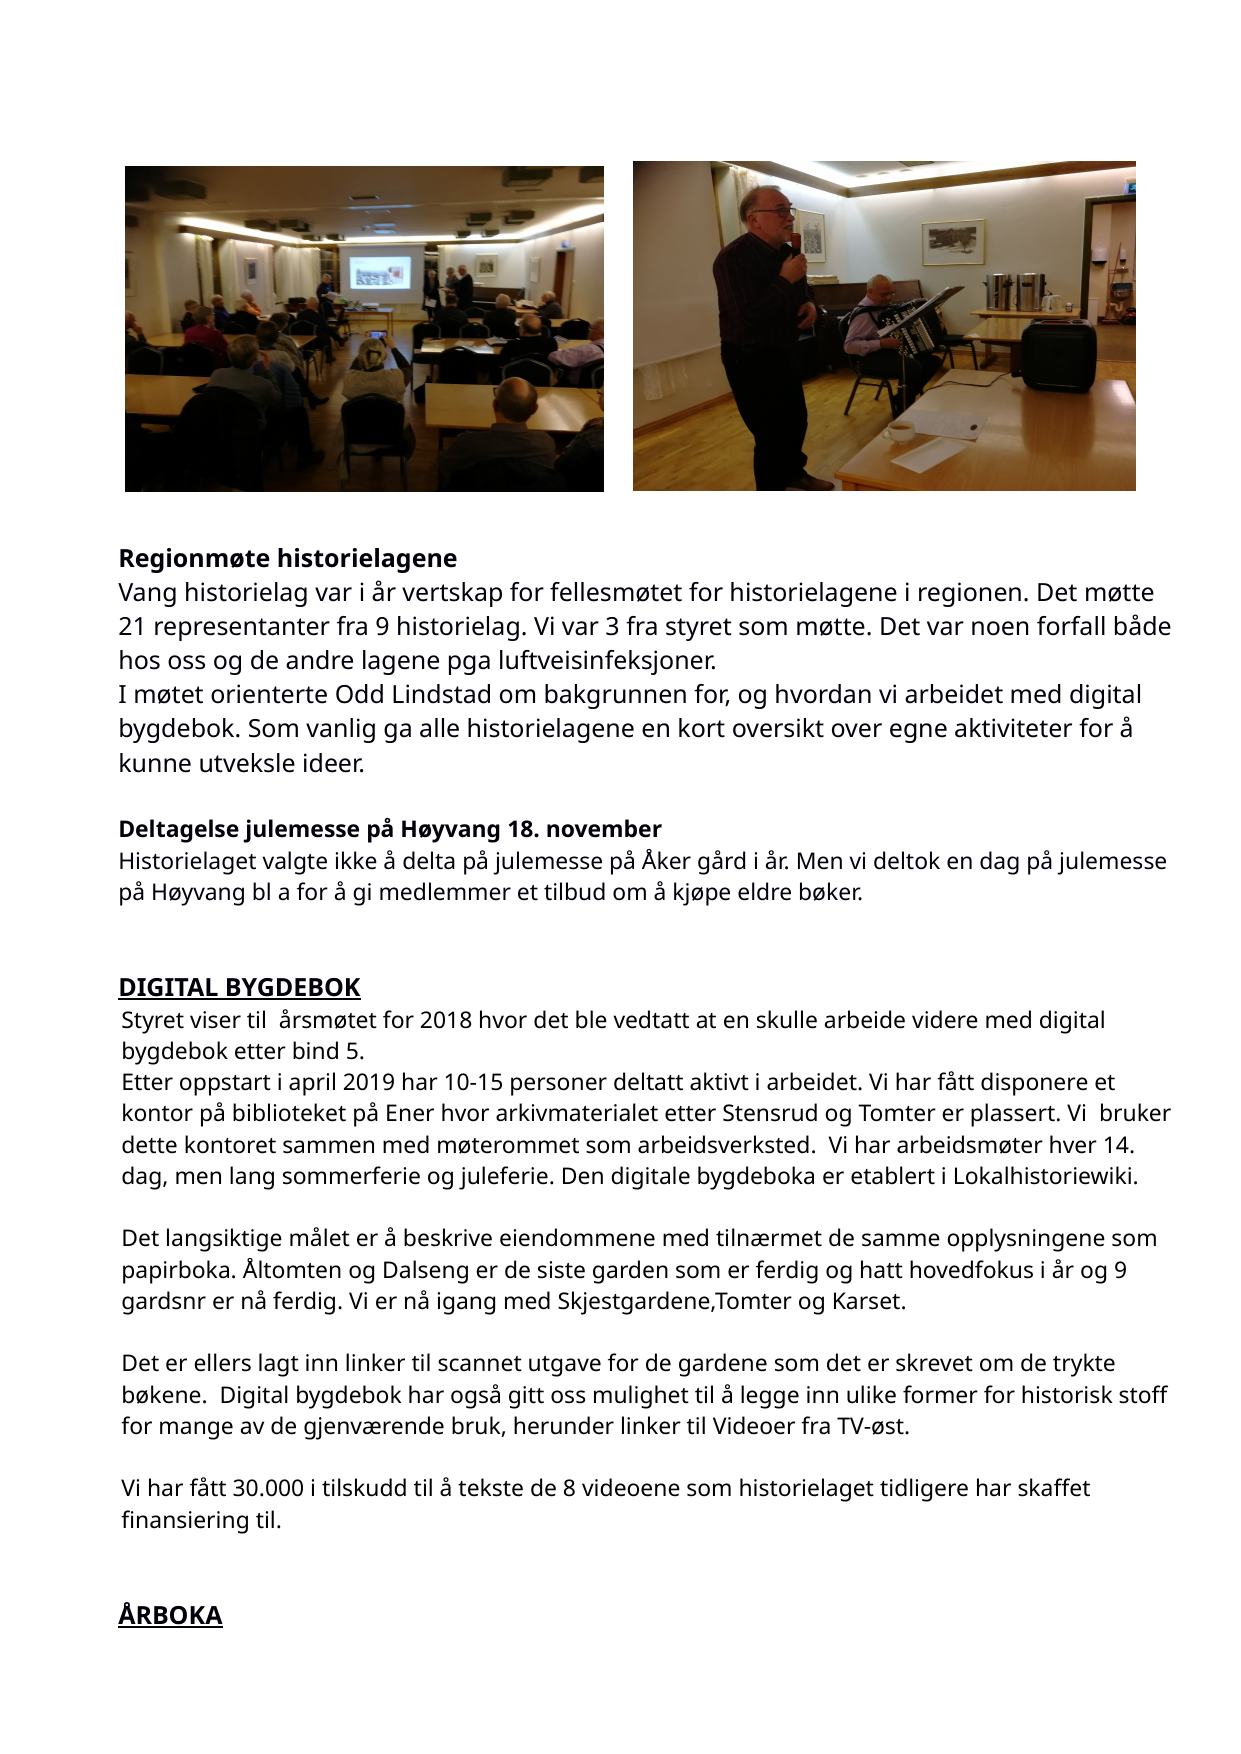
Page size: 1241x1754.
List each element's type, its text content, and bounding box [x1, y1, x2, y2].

text Historielaget valgte ikke å delta på julemesse på Åker gård i år. Men vi deltok en dag på julemesse på Høyvang bl a for å gi medlemmer et tilbud om å kjøpe eldre bøker. [118, 844, 1181, 907]
text DIGITAL BYGDEBOK [118, 969, 1181, 1004]
picture [633, 161, 1136, 491]
text I møtet orienterte Odd Lindstad om bakgrunnen for, og hvordan vi arbeidet med digital bygdebok. Som vanlig ga alle historielagene en kort oversikt over egne aktiviteter for å kunne utveksle ideer. [118, 677, 1181, 779]
text ÅRBOKA [118, 1597, 1181, 1631]
text Vi har fått 30.000 i tilskudd til å tekste de 8 videoene som historielaget tidligere har skaffet finansiering til. [121, 1472, 1181, 1535]
text Det er ellers lagt inn linker til scannet utgave for de gardene som det er skrevet om de trykte bøkene. Digital bygdebok har også gitt oss mulighet til å legge inn ulike former for historisk stoff for mange av de gjenværende bruk, herunder linker til Videoer fra TV-øst. [121, 1347, 1181, 1441]
text Styret viser til årsmøtet for 2018 hvor det ble vedtatt at en skulle arbeide videre med digital bygdebok etter bind 5. [121, 1004, 1181, 1066]
text Deltagelse julemesse på Høyvang 18. november [118, 813, 1181, 844]
text Det langsiktige målet er å beskrive eiendommene med tilnærmet de samme opplysningene som papirboka. Åltomten og Dalseng er de siste garden som er ferdig og hatt hovedfokus i år og 9 gardsnr er nå ferdig. Vi er nå igang med Skjestgardene,Tomter og Karset. [121, 1222, 1181, 1316]
text Vang historielag var i år vertskap for fellesmøtet for historielagene i regionen. Det møtte 21 representanter fra 9 historielag. Vi var 3 fra styret som møtte. Det var noen forfall både hos oss og de andre lagene pga luftveisinfeksjoner. [118, 575, 1181, 677]
picture [125, 166, 604, 492]
text Etter oppstart i april 2019 har 10-15 personer deltatt aktivt i arbeidet. Vi har fått disponere et kontor på biblioteket på Ener hvor arkivmaterialet etter Stensrud og Tomter er plassert. Vi bruker dette kontoret sammen med møterommet som arbeidsverksted. Vi har arbeidsmøter hver 14. dag, men lang sommerferie og juleferie. Den digitale bygdeboka er etablert i Lokalhistoriewiki. [121, 1066, 1181, 1191]
text Regionmøte historielagene [118, 541, 1181, 575]
